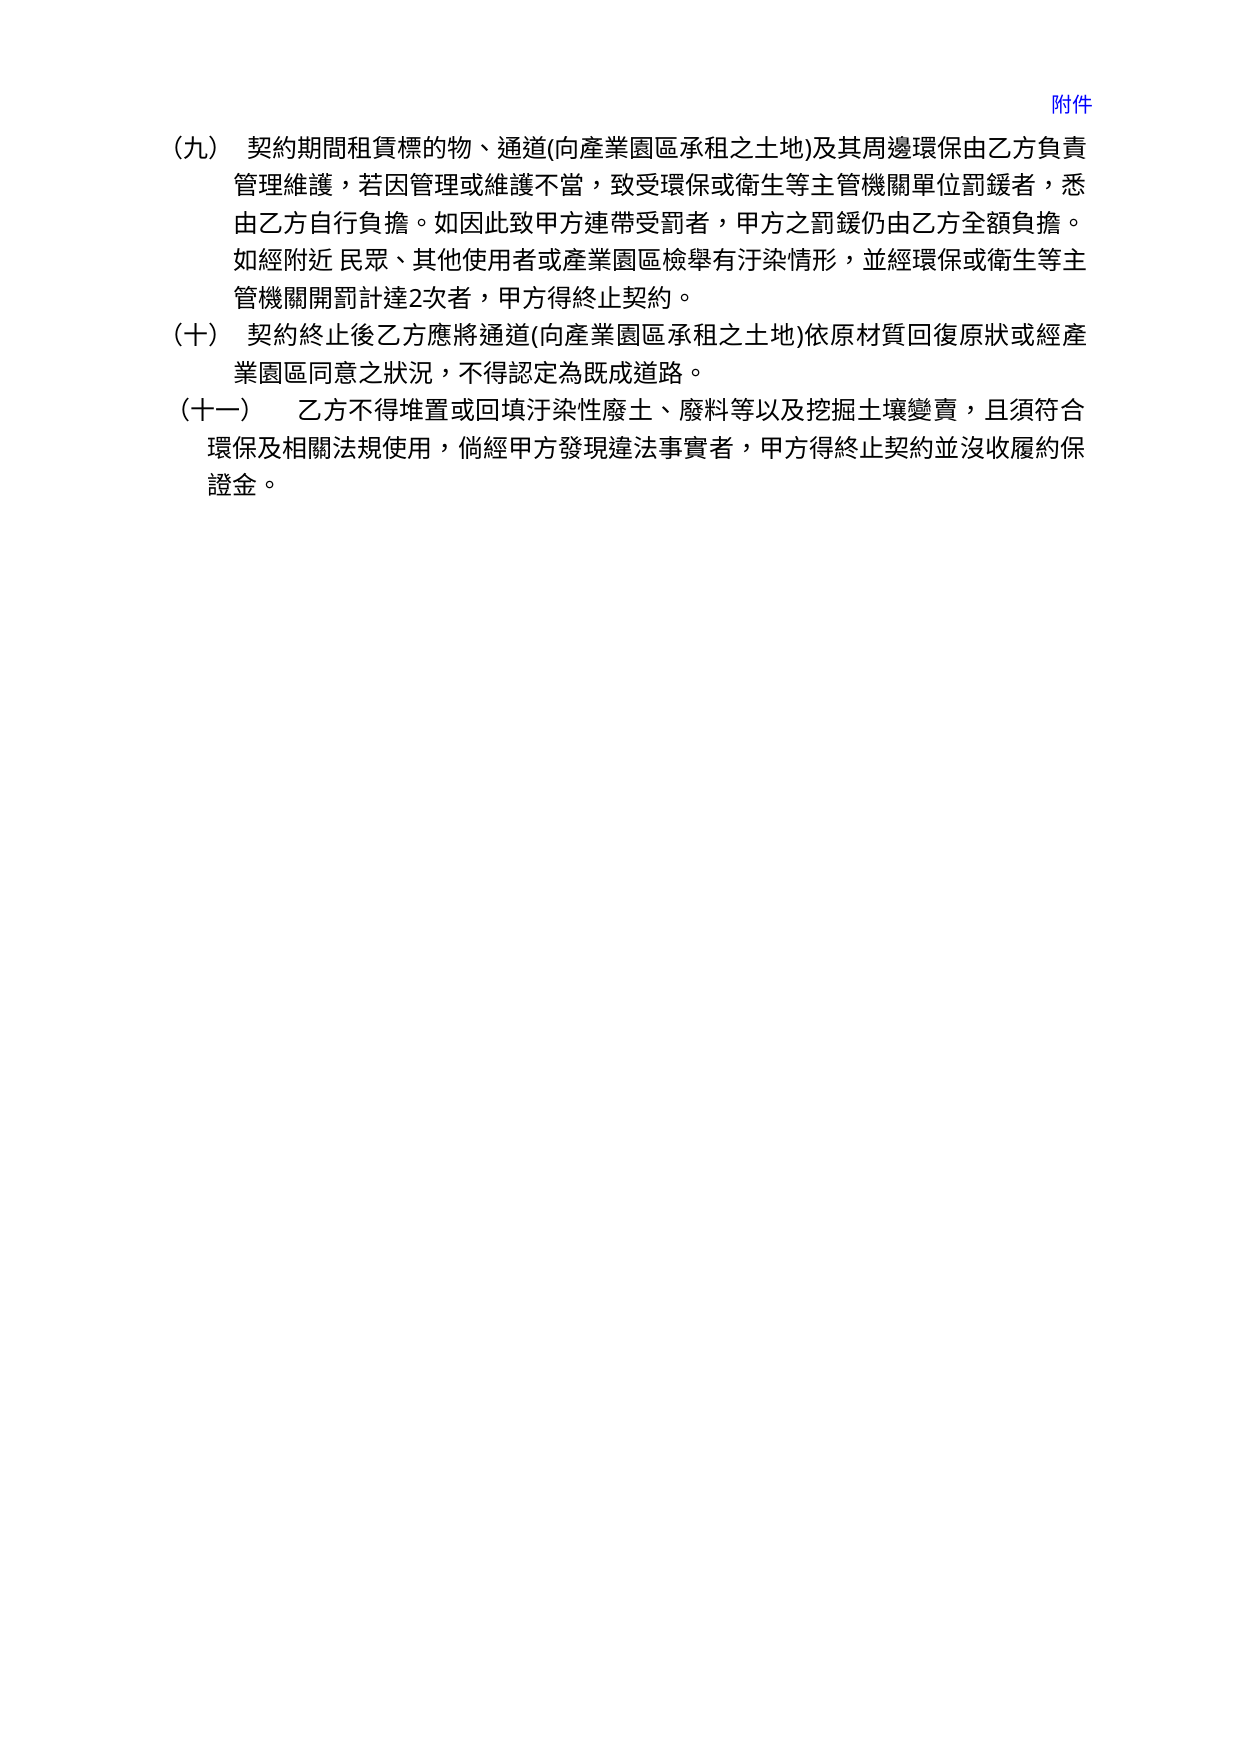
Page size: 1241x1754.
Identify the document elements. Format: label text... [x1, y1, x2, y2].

list 契約期間租賃標的物、通道(向產業園區承租之土地)及其周邊環保由乙方負責管理維護，若因管理或維護不當，致受環保或衛生等主管機關單位罰鍰者，悉由乙方自行負擔。如因此致甲方連帶受罰者，甲方之罰鍰仍由乙方全額負擔。如經附近 民眾、其他使用者或產業園區檢舉有汙染情形，並經環保或衛生等主管機關開罰計達2次者，甲方得終止契約。 [158, 127, 1087, 315]
list 乙方不得堆置或回填汙染性廢土、廢料等以及挖掘土壤變賣，且須符合環保及相關法規使用，倘經甲方發現違法事實者，甲方得終止契約並沒收履約保證金。 [166, 390, 1087, 502]
list 契約終止後乙方應將通道(向產業園區承租之土地)依原材質回復原狀或經產業園區同意之狀況，不得認定為既成道路。 [158, 315, 1087, 390]
